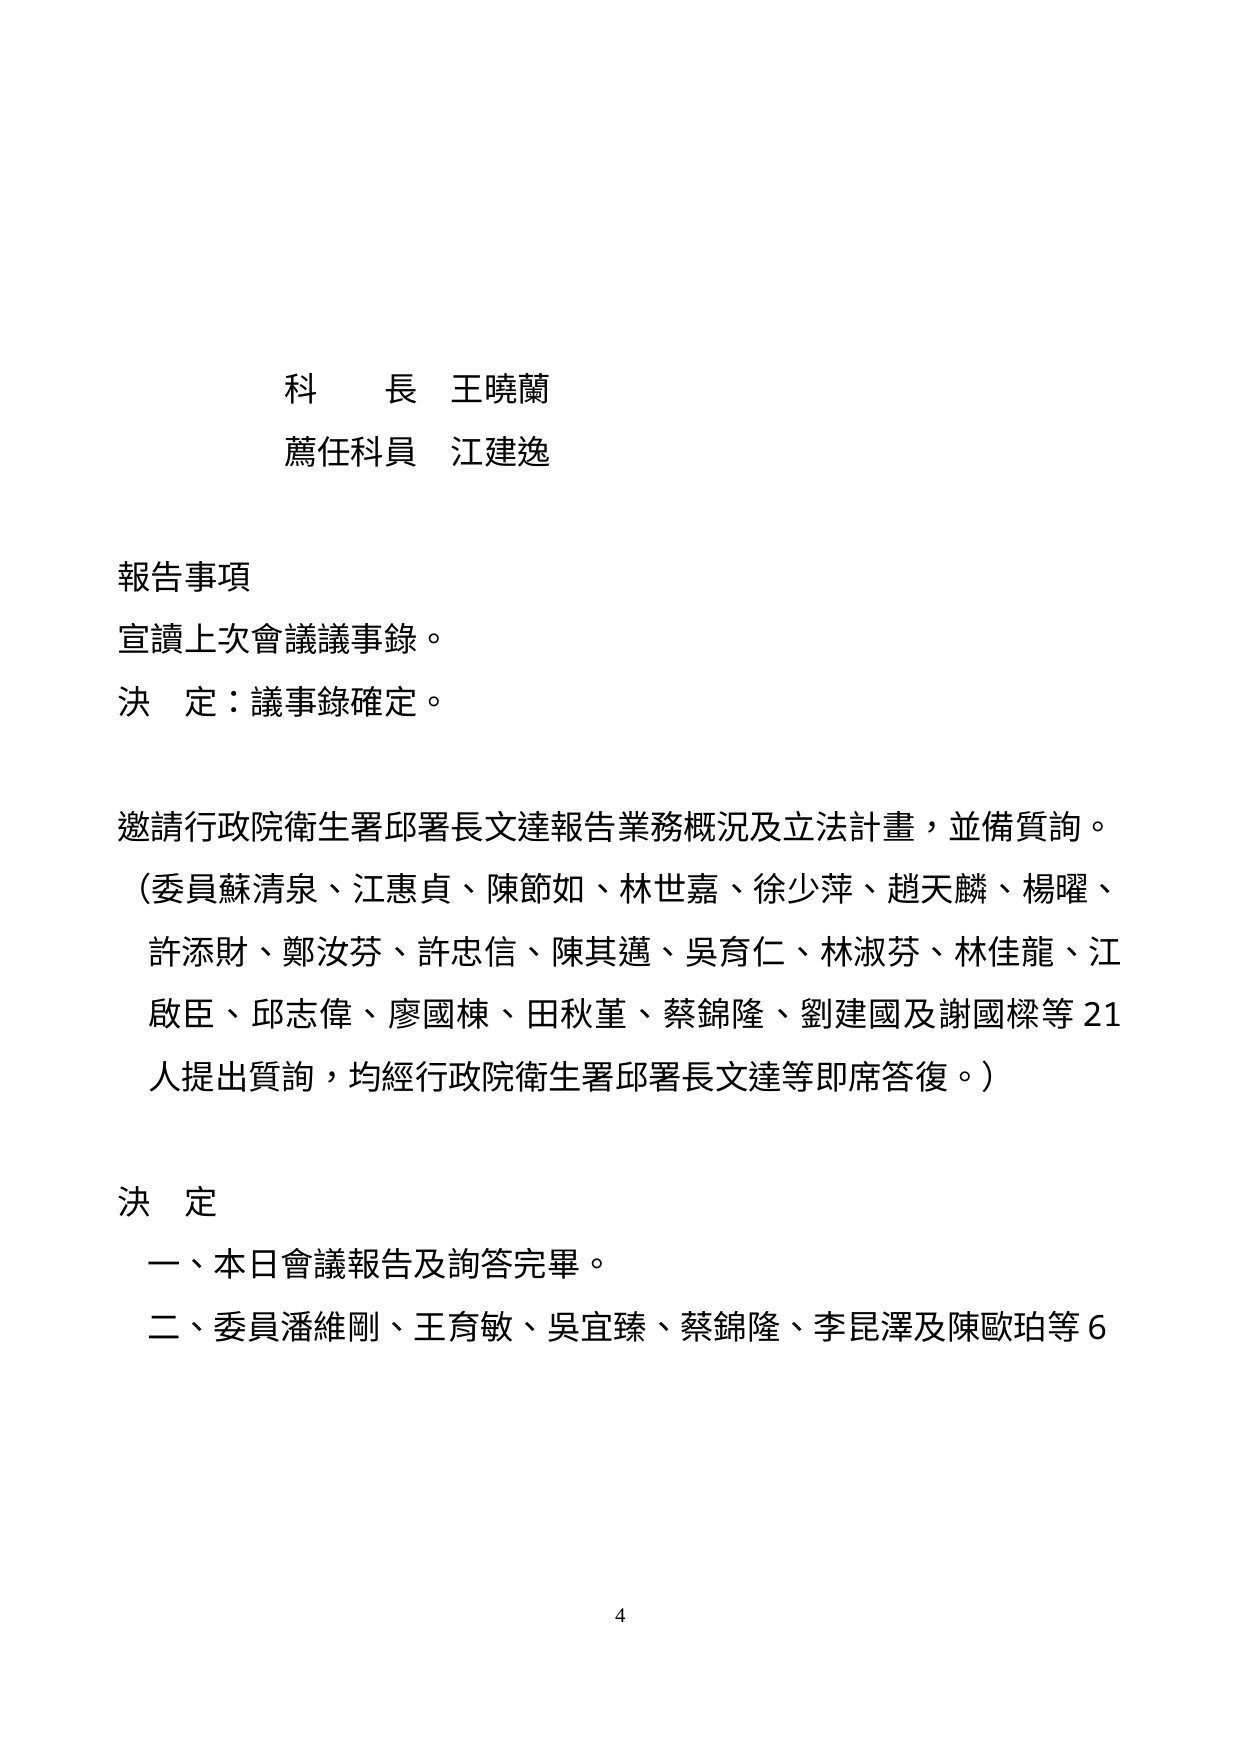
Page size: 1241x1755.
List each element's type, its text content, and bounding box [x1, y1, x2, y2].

text （委員蘇清泉、江惠貞、陳節如、林世嘉、徐少萍、趙天麟、楊曜、許添財、鄭汝芬、許忠信、陳其邁、吳育仁、林淑芬、林佳龍、江啟臣、邱志偉、廖國棟、田秋堇、蔡錦隆、劉建國及謝國樑等21人提出質詢，均經行政院衛生署邱署長文達等即席答復。） [118, 846, 1122, 1096]
text 決 定 [117, 1158, 1122, 1221]
text 薦任科員 江建逸 [117, 408, 1122, 471]
text 宣讀上次會議議事錄。 [117, 596, 1122, 658]
text 報告事項 [117, 533, 1122, 596]
text 二、委員潘維剛、王育敏、吳宜臻、蔡錦隆、李昆澤及陳歐珀等6 [147, 1283, 1122, 1346]
text 科 長 王曉蘭 [117, 346, 1122, 408]
text 決 定：議事錄確定。 [117, 658, 1122, 721]
text 一、本日會議報告及詢答完畢。 [147, 1221, 1122, 1283]
text 邀請行政院衛生署邱署長文達報告業務概況及立法計畫，並備質詢。 [117, 783, 1122, 846]
